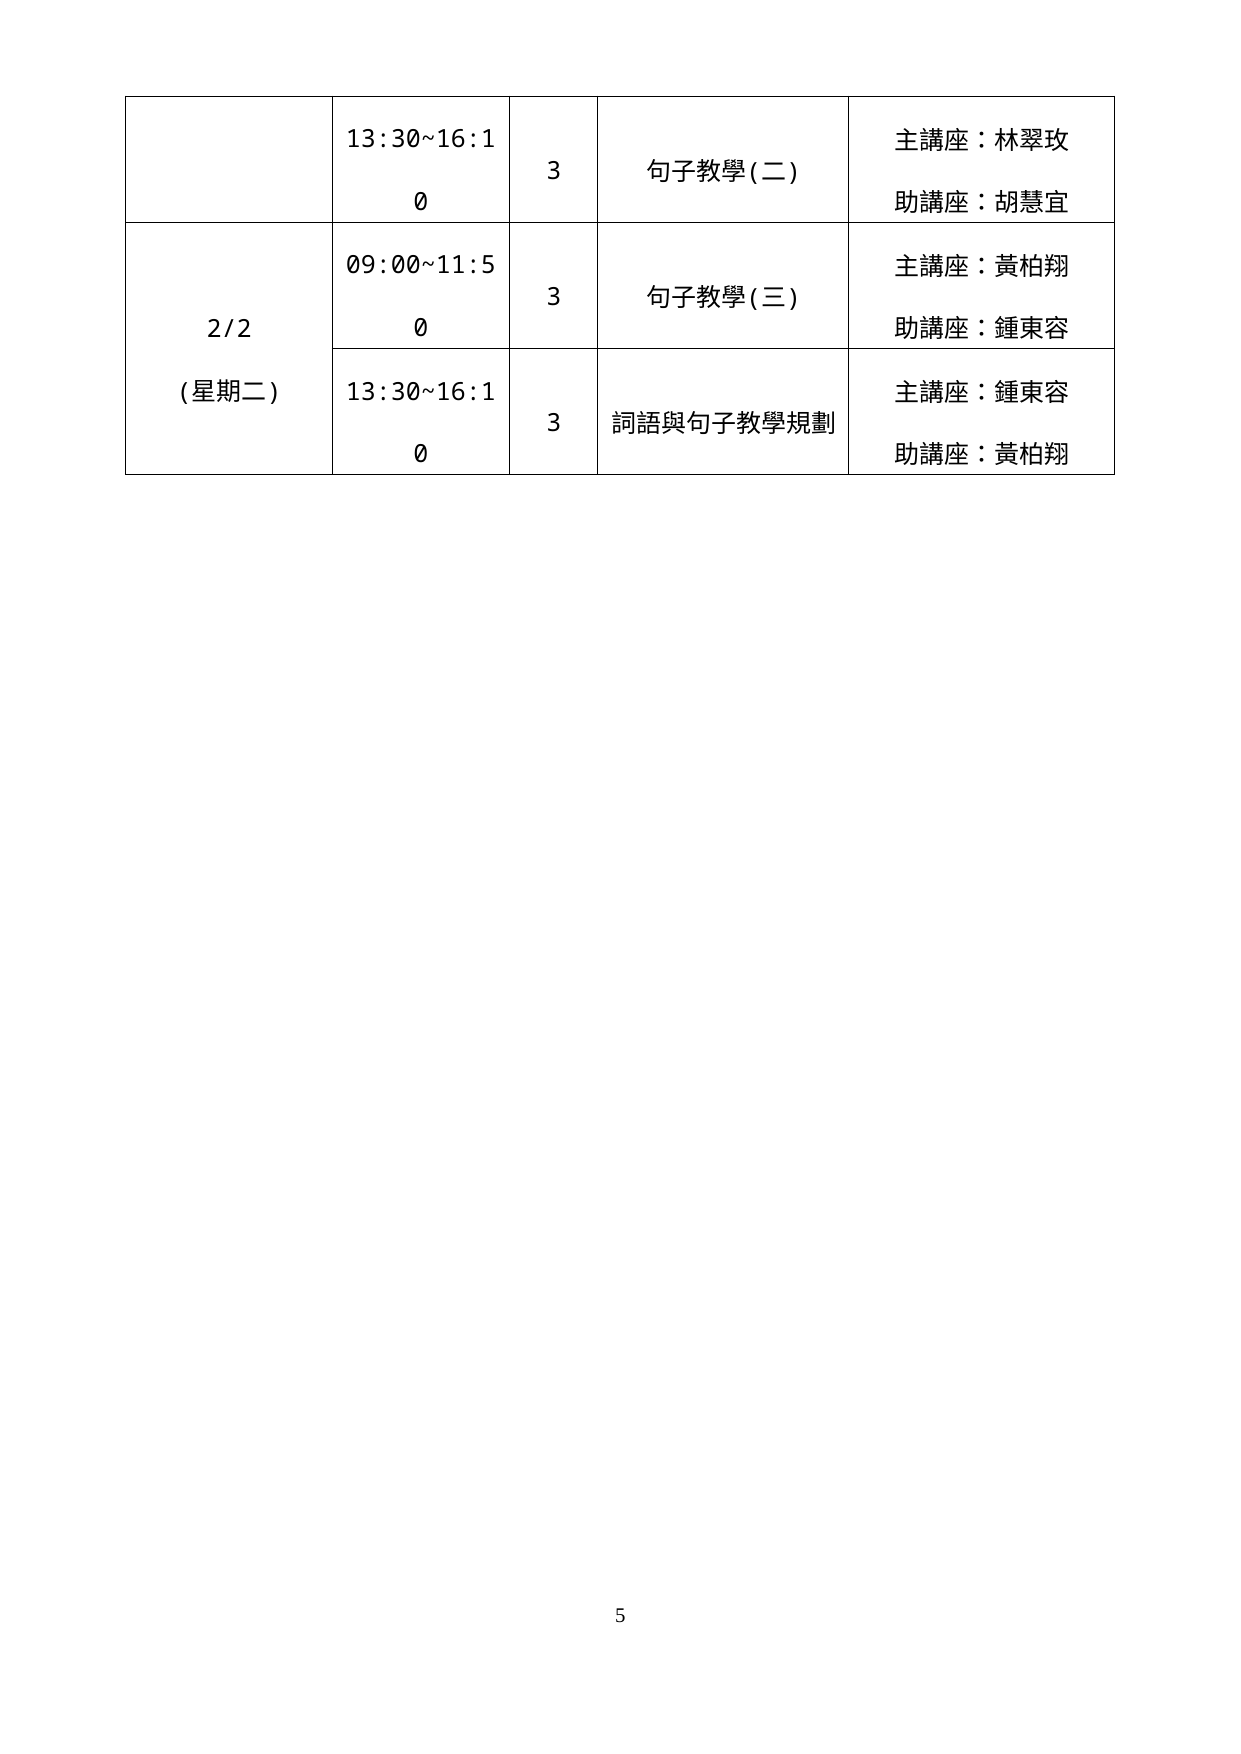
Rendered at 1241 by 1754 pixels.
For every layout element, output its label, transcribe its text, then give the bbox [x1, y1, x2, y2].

table_cell [126, 97, 332, 222]
table_cell 主講座：鍾東容 助講座：黃柏翔 [849, 349, 1114, 474]
table_cell 主講座：黃柏翔 助講座：鍾東容 [849, 223, 1114, 348]
table_cell 2/2 (星期二) [126, 223, 332, 474]
table_cell 13:30~16:10 [333, 349, 509, 474]
table_cell 09:00~11:50 [333, 223, 509, 348]
table_cell 3 [510, 97, 597, 222]
table_cell 3 [510, 223, 597, 348]
table_cell 主講座：林翠玫 助講座：胡慧宜 [849, 97, 1114, 222]
table_cell 句子教學(二) [598, 97, 848, 222]
table_cell 13:30~16:10 [333, 97, 509, 222]
table_cell 詞語與句子教學規劃 [598, 349, 848, 474]
table_cell 句子教學(三) [598, 223, 848, 348]
table_cell 3 [510, 349, 597, 474]
